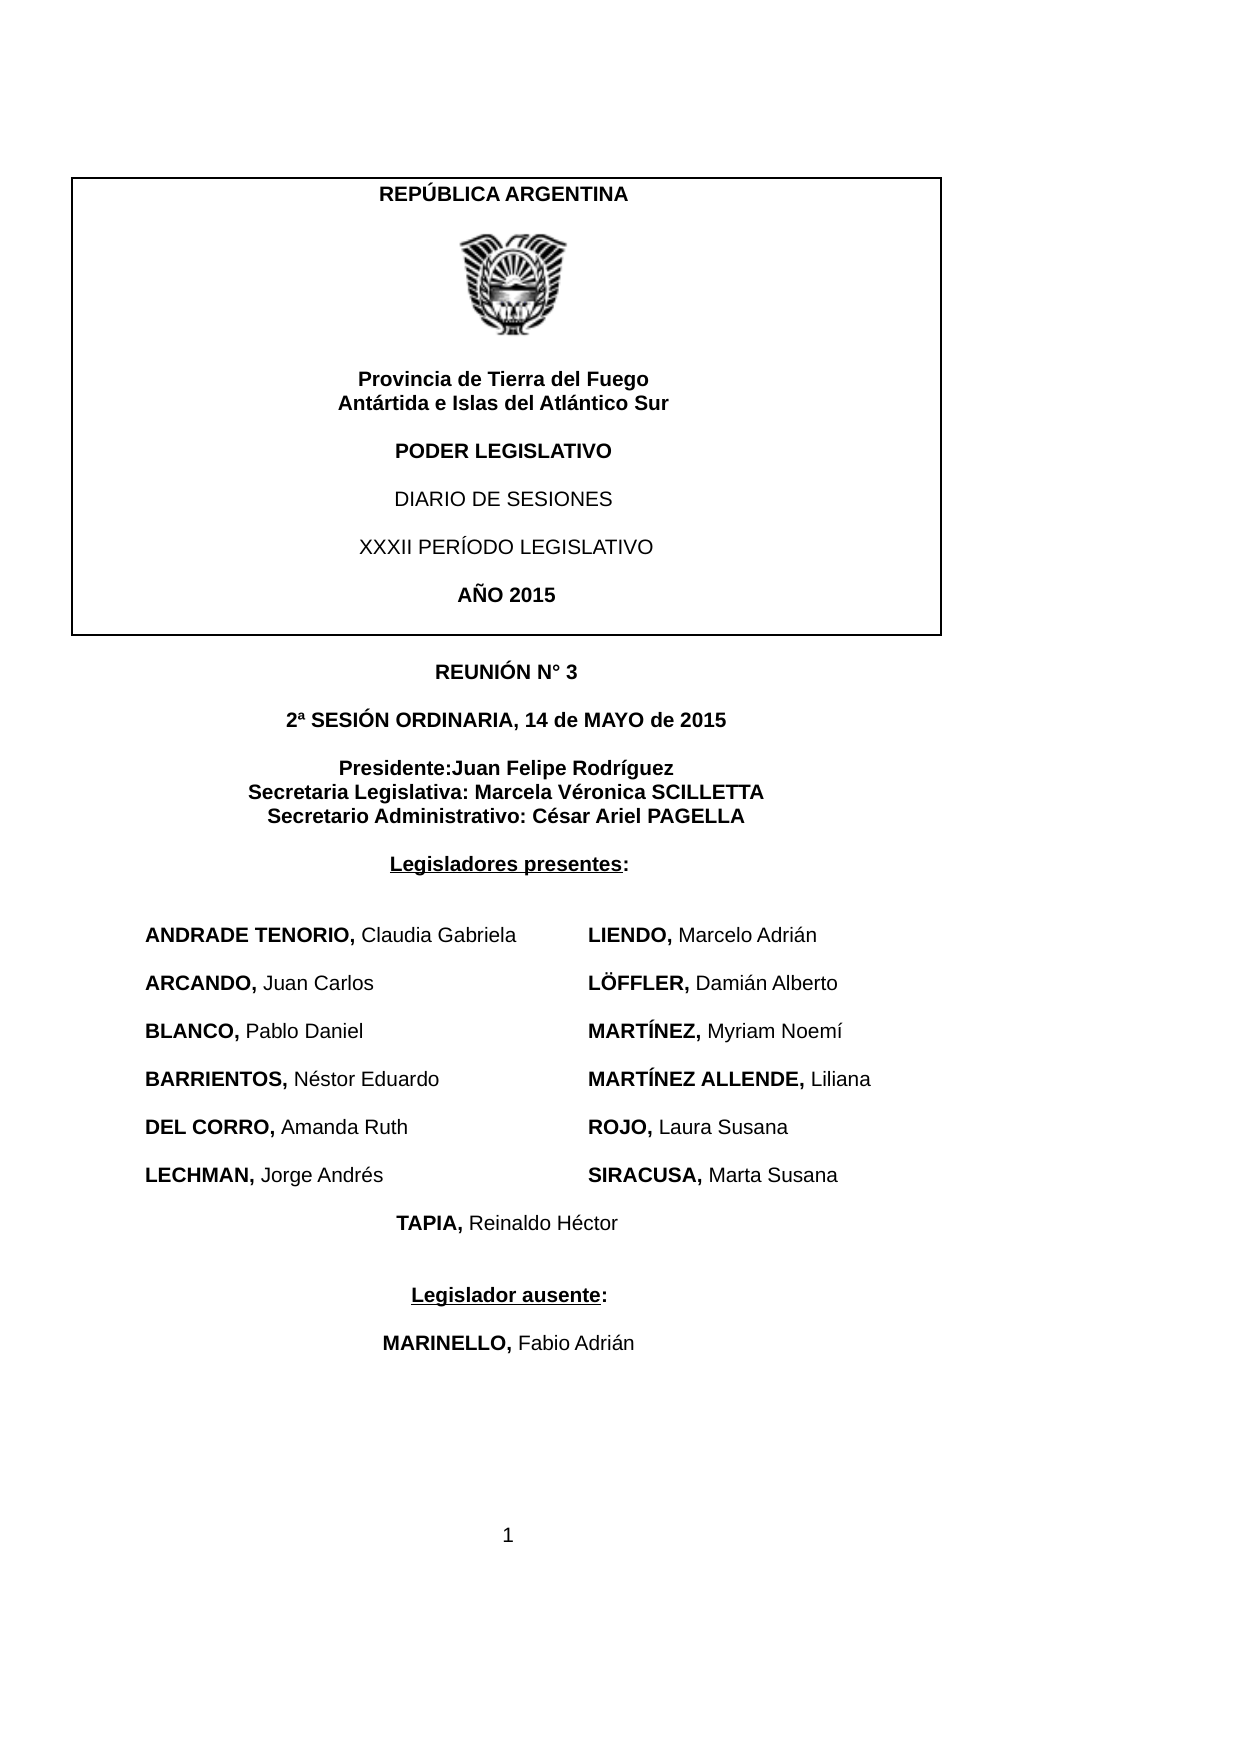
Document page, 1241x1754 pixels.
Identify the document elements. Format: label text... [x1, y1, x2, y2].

text REUNIÓN N° 3 [71, 660, 942, 684]
text Legisladores presentes: [71, 851, 948, 875]
text XXXII PERÍODO LEGISLATIVO [73, 530, 940, 559]
text REPÚBLICA ARGENTINA [73, 179, 940, 206]
text ANDRADE TENORIO, Claudia Gabriela LIENDO, Marcelo Adrián [71, 923, 946, 947]
text LECHMAN, Jorge Andrés SIRACUSA, Marta Susana [71, 1163, 943, 1187]
picture [447, 217, 605, 344]
text DEL CORRO, Amanda Ruth ROJO, Laura Susana [71, 1115, 943, 1139]
text Antártida e Islas del Atlántico Sur [73, 386, 940, 415]
text Provincia de Tierra del Fuego [73, 362, 940, 386]
text Presidente:Juan Felipe Rodríguez [71, 756, 942, 779]
text AÑO 2015 [73, 578, 940, 607]
text BLANCO, Pablo Daniel MARTÍNEZ, Myriam Noemí [71, 1019, 946, 1043]
text DIARIO DE SESIONES [73, 482, 940, 511]
text BARRIENTOS, Néstor Eduardo MARTÍNEZ ALLENDE, Liliana [71, 1067, 946, 1091]
text TAPIA, Reinaldo Héctor [71, 1211, 943, 1235]
text PODER LEGISLATIVO [73, 434, 940, 463]
text MARINELLO, Fabio Adrián [71, 1331, 946, 1354]
text Secretario Administrativo: César Ariel PAGELLA [71, 803, 942, 827]
text Legislador ausente: [71, 1283, 948, 1307]
text 2ª SESIÓN ORDINARIA, 14 de MAYO de 2015 [71, 708, 942, 732]
text ARCANDO, Juan Carlos LÖFFLER, Damián Alberto [71, 971, 946, 995]
text Secretaria Legislativa: Marcela Véronica SCILLETTA [71, 779, 942, 803]
